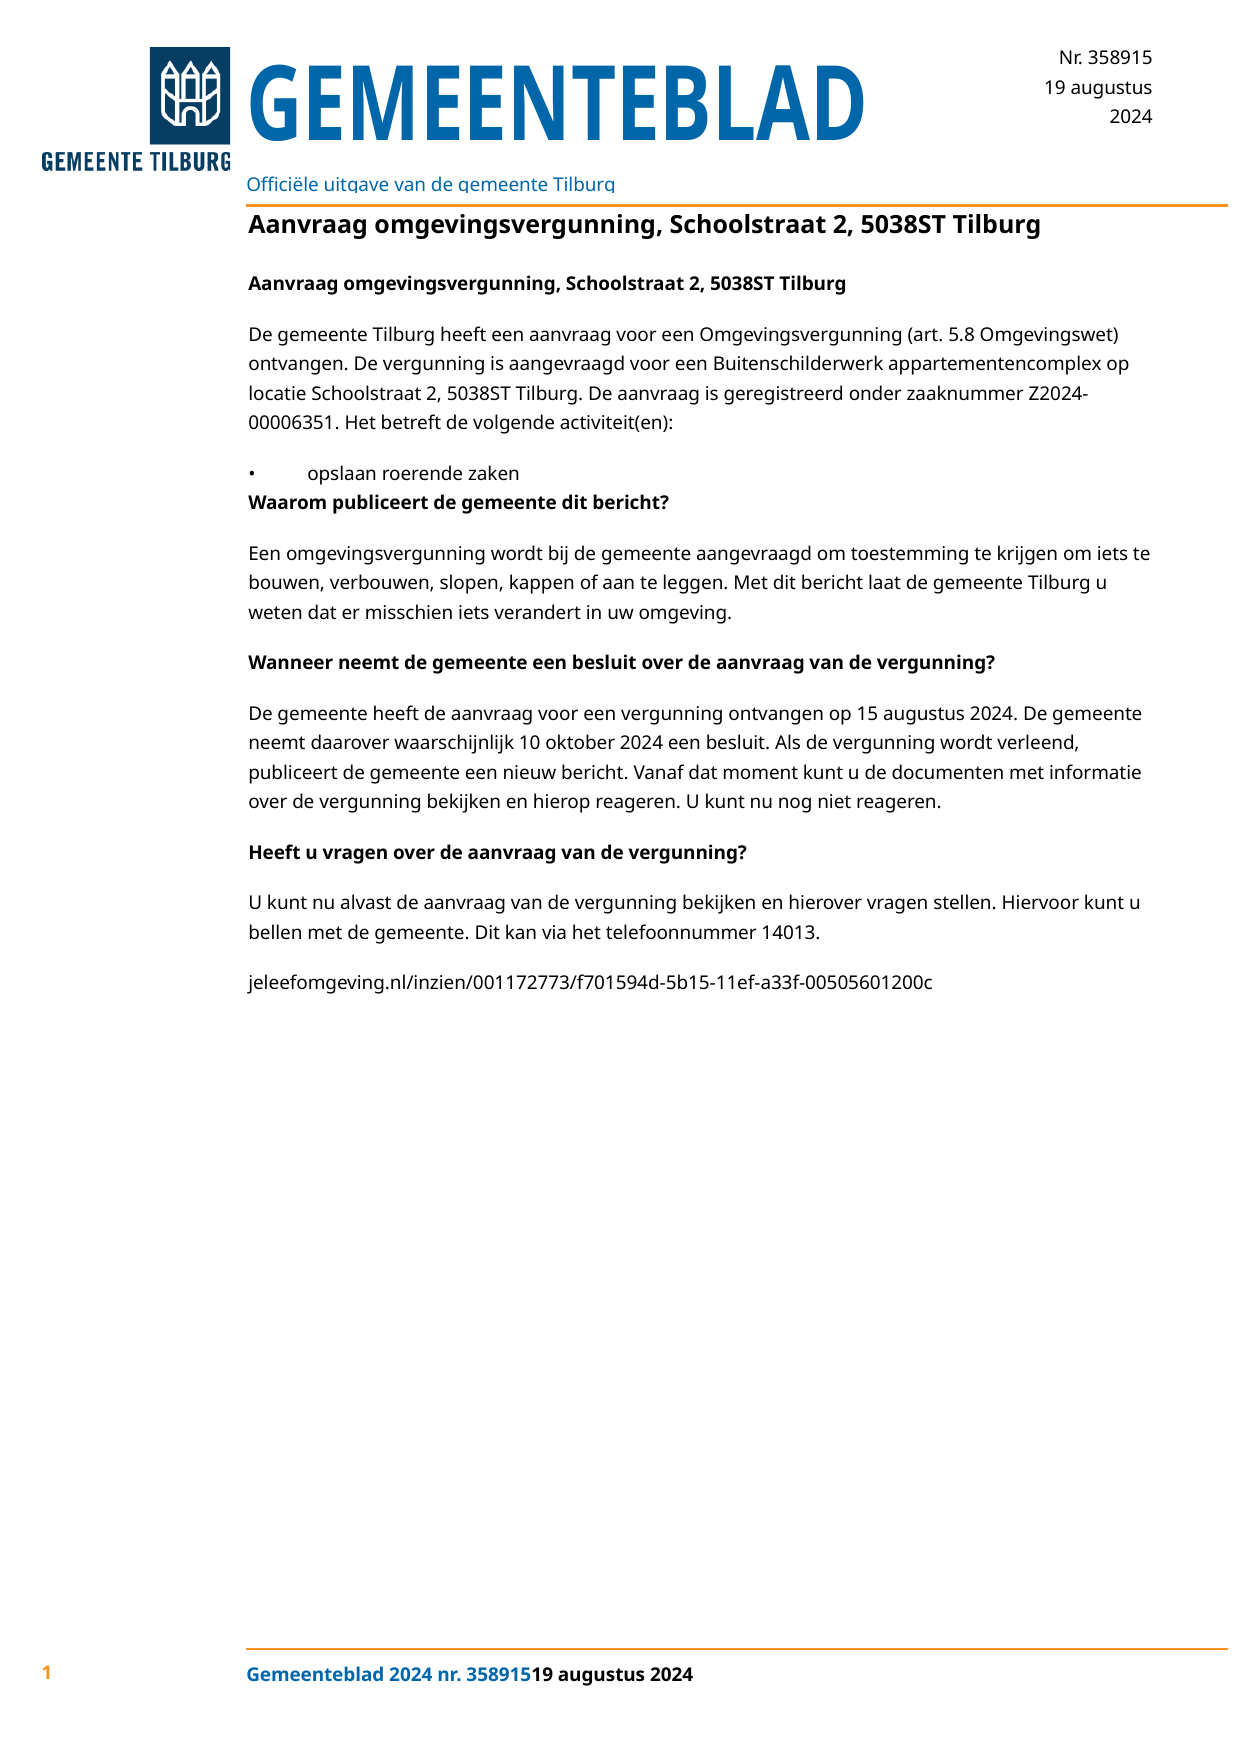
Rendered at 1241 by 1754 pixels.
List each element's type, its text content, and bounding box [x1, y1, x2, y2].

text U kunt nu alvast de aanvraag van de vergunning bekijken en hierover vragen stellen. Hiervoor kunt u bellen met de gemeente. Dit kan via het telefoonnummer 14013. [248, 889, 1152, 945]
text Aanvraag omgevingsvergunning, Schoolstraat 2, 5038ST Tilburg [248, 207, 1152, 241]
list opslaan roerende zaken [248, 460, 1152, 486]
text Waarom publiceert de gemeente dit bericht? [248, 489, 1152, 515]
text Een omgevingsvergunning wordt bij de gemeente aangevraagd om toestemming te krijgen om iets te bouwen, verbouwen, slopen, kappen of aan te leggen. Met dit bericht laat de gemeente Tilburg u weten dat er misschien iets verandert in uw omgeving. [248, 540, 1152, 625]
picture [41, 47, 231, 172]
text Wanneer neemt de gemeente een besluit over de aanvraag van de vergunning? [248, 649, 1152, 675]
text De gemeente Tilburg heeft een aanvraag voor een Omgevingsvergunning (art. 5.8 Omgevingswet) ontvangen. De vergunning is aangevraagd voor een Buitenschilderwerk appartementencomplex op locatie Schoolstraat 2, 5038ST Tilburg. De aanvraag is geregistreerd onder zaaknummer Z2024-00006351. Het betreft de volgende activiteit(en): [248, 321, 1152, 435]
text jeleefomgeving.nl/inzien/001172773/f701594d-5b15-11ef-a33f-00505601200c [248, 969, 1152, 995]
text Heeft u vragen over de aanvraag van de vergunning? [248, 839, 1152, 865]
text Aanvraag omgevingsvergunning, Schoolstraat 2, 5038ST Tilburg [248, 270, 1152, 296]
text De gemeente heeft de aanvraag voor een vergunning ontvangen op 15 augustus 2024. De gemeente neemt daarover waarschijnlijk 10 oktober 2024 een besluit. Als de vergunning wordt verleend, publiceert de gemeente een nieuw bericht. Vanaf dat moment kunt u de documenten met informatie over de vergunning bekijken en hierop reageren. U kunt nu nog niet reageren. [248, 700, 1152, 814]
